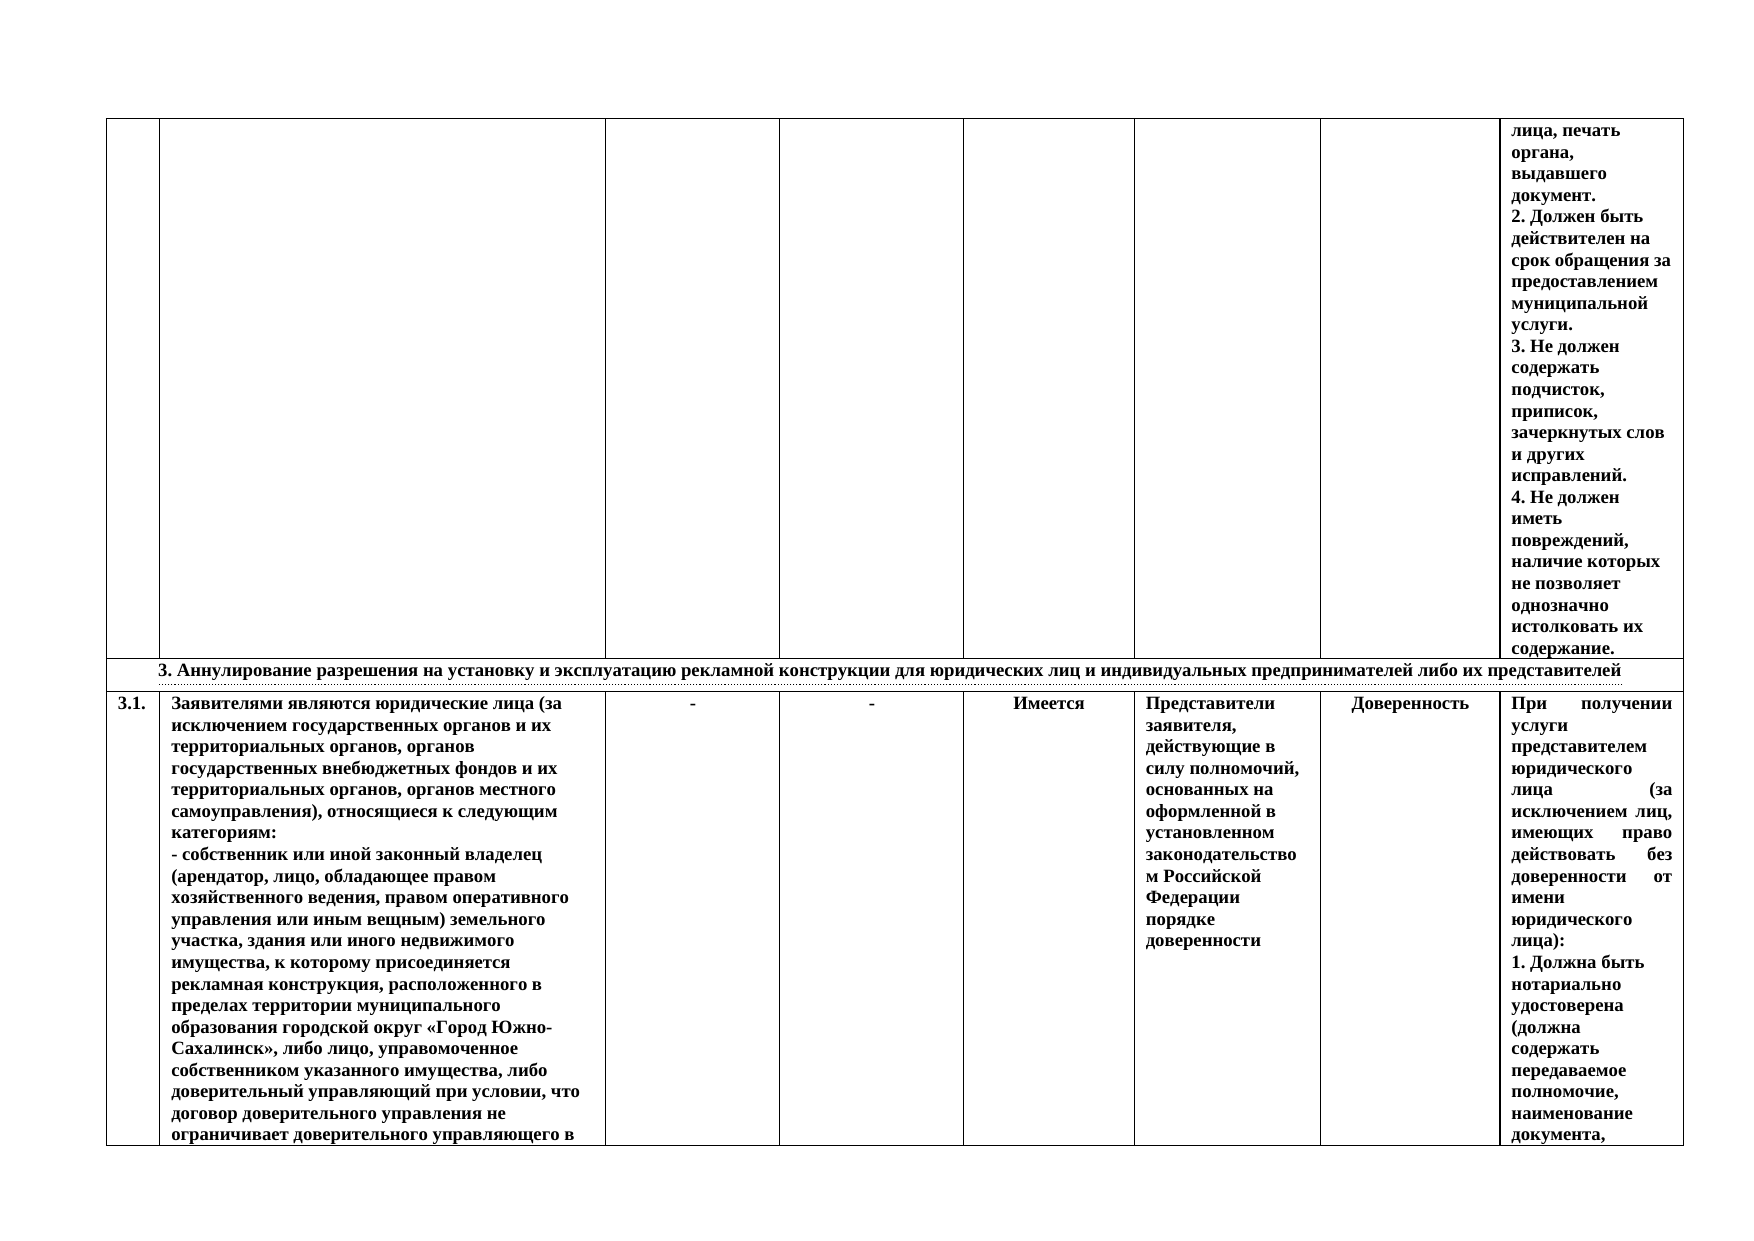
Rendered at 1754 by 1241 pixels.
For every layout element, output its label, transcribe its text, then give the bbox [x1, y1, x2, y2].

table_cell Доверенность [1321, 692, 1499, 1145]
table_cell [606, 119, 779, 658]
table_cell Представители заявителя, действующие в силу полномочий, основанных на оформленной в установленном законодательством Российской Федерации порядке доверенности [1135, 692, 1320, 1145]
table_cell - [606, 692, 779, 1145]
table_cell [780, 119, 963, 658]
table_cell Имеется [964, 692, 1134, 1145]
table_cell [964, 119, 1134, 658]
table_cell лица, печать органа, выдавшего документ. 2. Должен быть действителен на срок обращения за предоставлением муниципальной услуги. 3. Не должен содержать подчисток, приписок, зачеркнутых слов и других исправлений. 4. Не должен иметь повреждений, наличие которых не позволяет однозначно истолковать их содержание. [1501, 119, 1683, 658]
table_cell [1321, 119, 1499, 658]
table_cell - [780, 692, 963, 1145]
table_cell 3.1. [107, 692, 159, 1145]
table_cell [1135, 119, 1320, 658]
table_cell Заявителями являются юридические лица (за исключением государственных органов и их территориальных органов, органов государственных внебюджетных фондов и их территориальных органов, органов местного самоуправления), относящиеся к следующим категориям: - собственник или иной законный владелец (арендатор, лицо, обладающее правом хозяйственного ведения, правом оперативного управления или иным вещным) земельного участка, здания или иного недвижимого имущества, к которому присоединяется рекламная конструкция, расположенного в пределах территории муниципального образования городской округ «Город Южно-Сахалинск», либо лицо, управомоченное собственником указанного имущества, либо доверительный управляющий при условии, что договор доверительного управления не ограничивает доверительного управляющего в [160, 692, 605, 1145]
table_cell [160, 119, 605, 658]
table_cell 3. Аннулирование разрешения на установку и эксплуатацию рекламной конструкции для юридических лиц и индивидуальных предпринимателей либо их представителей [107, 659, 1683, 691]
table_cell При получении услуги представителем юридического лица (за исключением лиц, имеющих право действовать без доверенности от имени юридического лица): 1. Должна быть нотариально удостоверена (должна содержать передаваемое полномочие, наименование документа, [1501, 692, 1683, 1145]
table_cell [107, 119, 159, 658]
